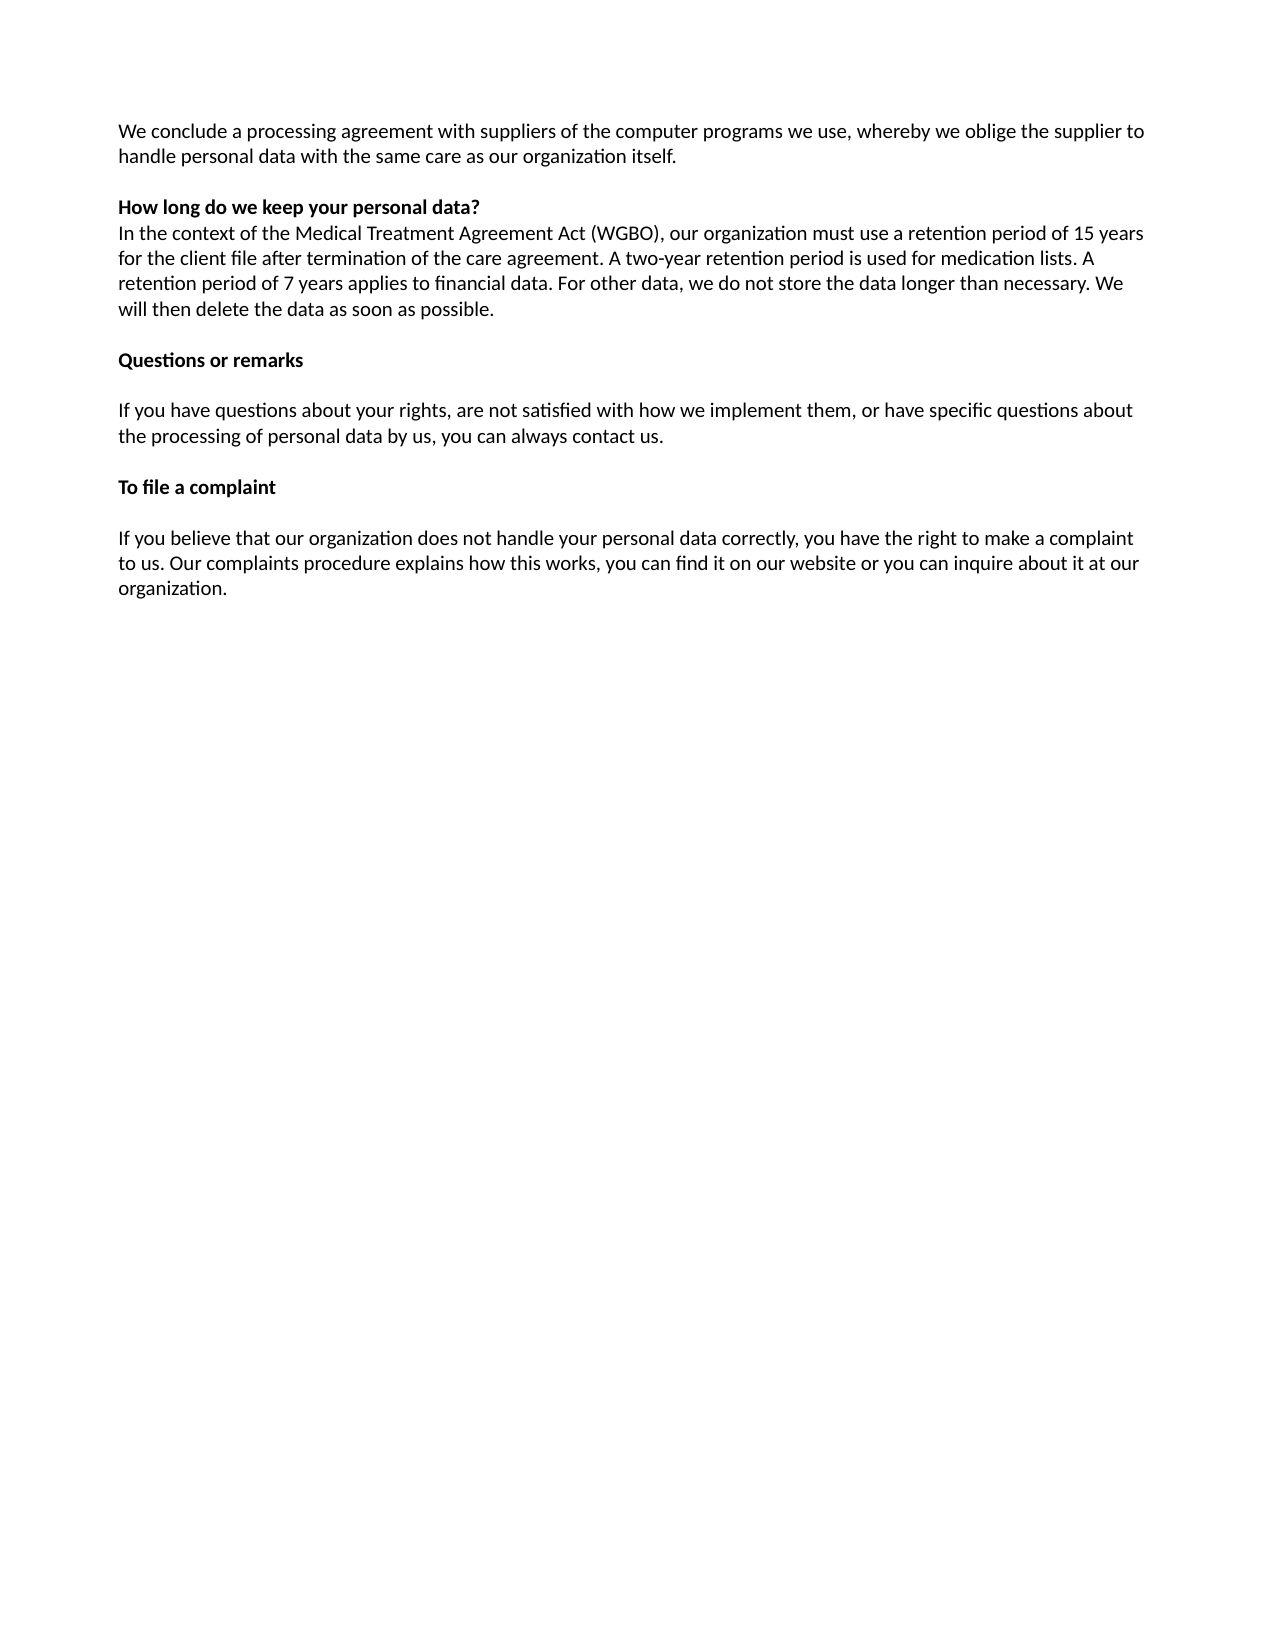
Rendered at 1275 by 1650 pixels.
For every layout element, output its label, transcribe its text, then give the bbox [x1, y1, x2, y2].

text If you have questions about your rights, are not satisfied with how we implement them, or have specific questions about the processing of personal data by us, you can always contact us. [118, 398, 1157, 448]
text If you believe that our organization does not handle your personal data correctly, you have the right to make a complaint to us. Our complaints procedure explains how this works, you can find it on our website or you can inquire about it at our organization. [118, 525, 1157, 601]
text To file a complaint [118, 474, 1157, 499]
text In the context of the Medical Treatment Agreement Act (WGBO), our organization must use a retention period of 15 years for the client file after termination of the care agreement. A two-year retention period is used for medication lists. A retention period of 7 years applies to financial data. For other data, we do not store the data longer than necessary. We will then delete the data as soon as possible. [118, 220, 1157, 321]
text How long do we keep your personal data? [118, 194, 1157, 220]
text Questions or remarks [118, 347, 1157, 372]
text We conclude a processing agreement with suppliers of the computer programs we use, whereby we oblige the supplier to handle personal data with the same care as our organization itself. [118, 118, 1157, 169]
